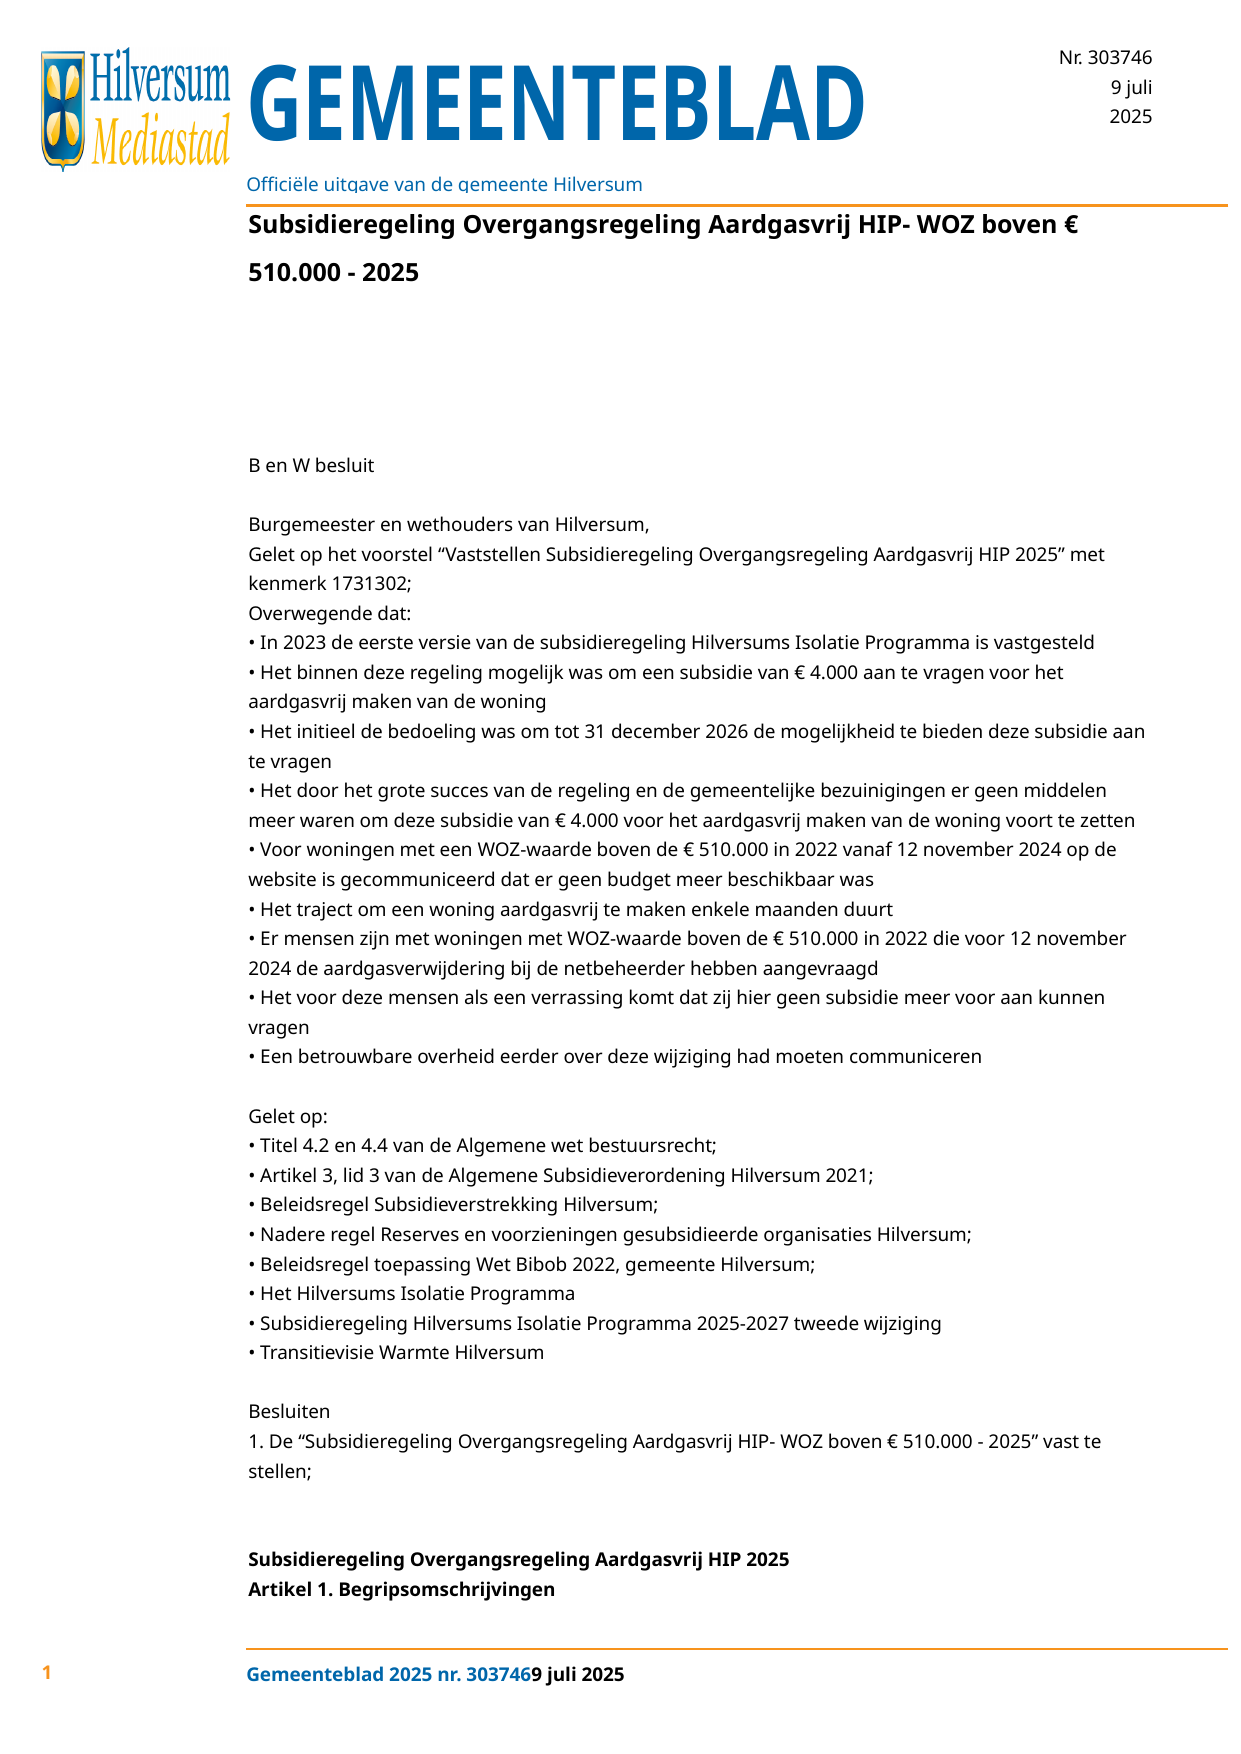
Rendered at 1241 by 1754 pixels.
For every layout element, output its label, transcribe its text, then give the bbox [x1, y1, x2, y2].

picture [41, 47, 231, 172]
text • Het binnen deze regeling mogelijk was om een subsidie van € 4.000 aan te vragen voor het aardgasvrij maken van de woning [248, 659, 1152, 714]
text • Het traject om een woning aardgasvrij te maken enkele maanden duurt [248, 896, 1152, 922]
text • Er mensen zijn met woningen met WOZ-waarde boven de € 510.000 in 2022 die voor 12 november 2024 de aardgasverwijdering bij de netbeheerder hebben aangevraagd [248, 925, 1152, 981]
text Subsidieregeling Overgangsregeling Aardgasvrij HIP- WOZ boven € 510.000 - 2025 [248, 207, 1152, 288]
text • Titel 4.2 en 4.4 van de Algemene wet bestuursrecht; [248, 1132, 1152, 1158]
text B en W besluit [248, 452, 1152, 478]
text Gelet op: [248, 1103, 1152, 1129]
text 1. De “Subsidieregeling Overgangsregeling Aardgasvrij HIP- WOZ boven € 510.000 - 2025” vast te stellen; [248, 1428, 1152, 1484]
text • Transitievisie Warmte Hilversum [248, 1339, 1152, 1365]
text • Het initieel de bedoeling was om tot 31 december 2026 de mogelijkheid te bieden deze subsidie aan te vragen [248, 718, 1152, 774]
text • Nadere regel Reserves en voorzieningen gesubsidieerde organisaties Hilversum; [248, 1221, 1152, 1247]
text • Voor woningen met een WOZ-waarde boven de € 510.000 in 2022 vanaf 12 november 2024 op de website is gecommuniceerd dat er geen budget meer beschikbaar was [248, 837, 1152, 892]
text • Subsidieregeling Hilversums Isolatie Programma 2025-2027 tweede wijziging [248, 1310, 1152, 1336]
text Subsidieregeling Overgangsregeling Aardgasvrij HIP 2025 [248, 1547, 1152, 1572]
text Gelet op het voorstel “Vaststellen Subsidieregeling Overgangsregeling Aardgasvrij HIP 2025” met kenmerk 1731302; [248, 541, 1152, 596]
text • Het Hilversums Isolatie Programma [248, 1280, 1152, 1306]
text Overwegende dat: [248, 600, 1152, 626]
text • In 2023 de eerste versie van de subsidieregeling Hilversums Isolatie Programma is vastgesteld [248, 629, 1152, 655]
text • Het door het grote succes van de regeling en de gemeentelijke bezuinigingen er geen middelen meer waren om deze subsidie van € 4.000 voor het aardgasvrij maken van de woning voort te zetten [248, 777, 1152, 833]
text Artikel 1. Begripsomschrijvingen [248, 1576, 1152, 1602]
text • Het voor deze mensen als een verrassing komt dat zij hier geen subsidie meer voor aan kunnen vragen [248, 984, 1152, 1040]
text • Beleidsregel Subsidieverstrekking Hilversum; [248, 1192, 1152, 1217]
text Burgemeester en wethouders van Hilversum, [248, 511, 1152, 537]
text • Een betrouwbare overheid eerder over deze wijziging had moeten communiceren [248, 1044, 1152, 1069]
text Besluiten [248, 1399, 1152, 1424]
text • Beleidsregel toepassing Wet Bibob 2022, gemeente Hilversum; [248, 1251, 1152, 1277]
text • Artikel 3, lid 3 van de Algemene Subsidieverordening Hilversum 2021; [248, 1162, 1152, 1188]
